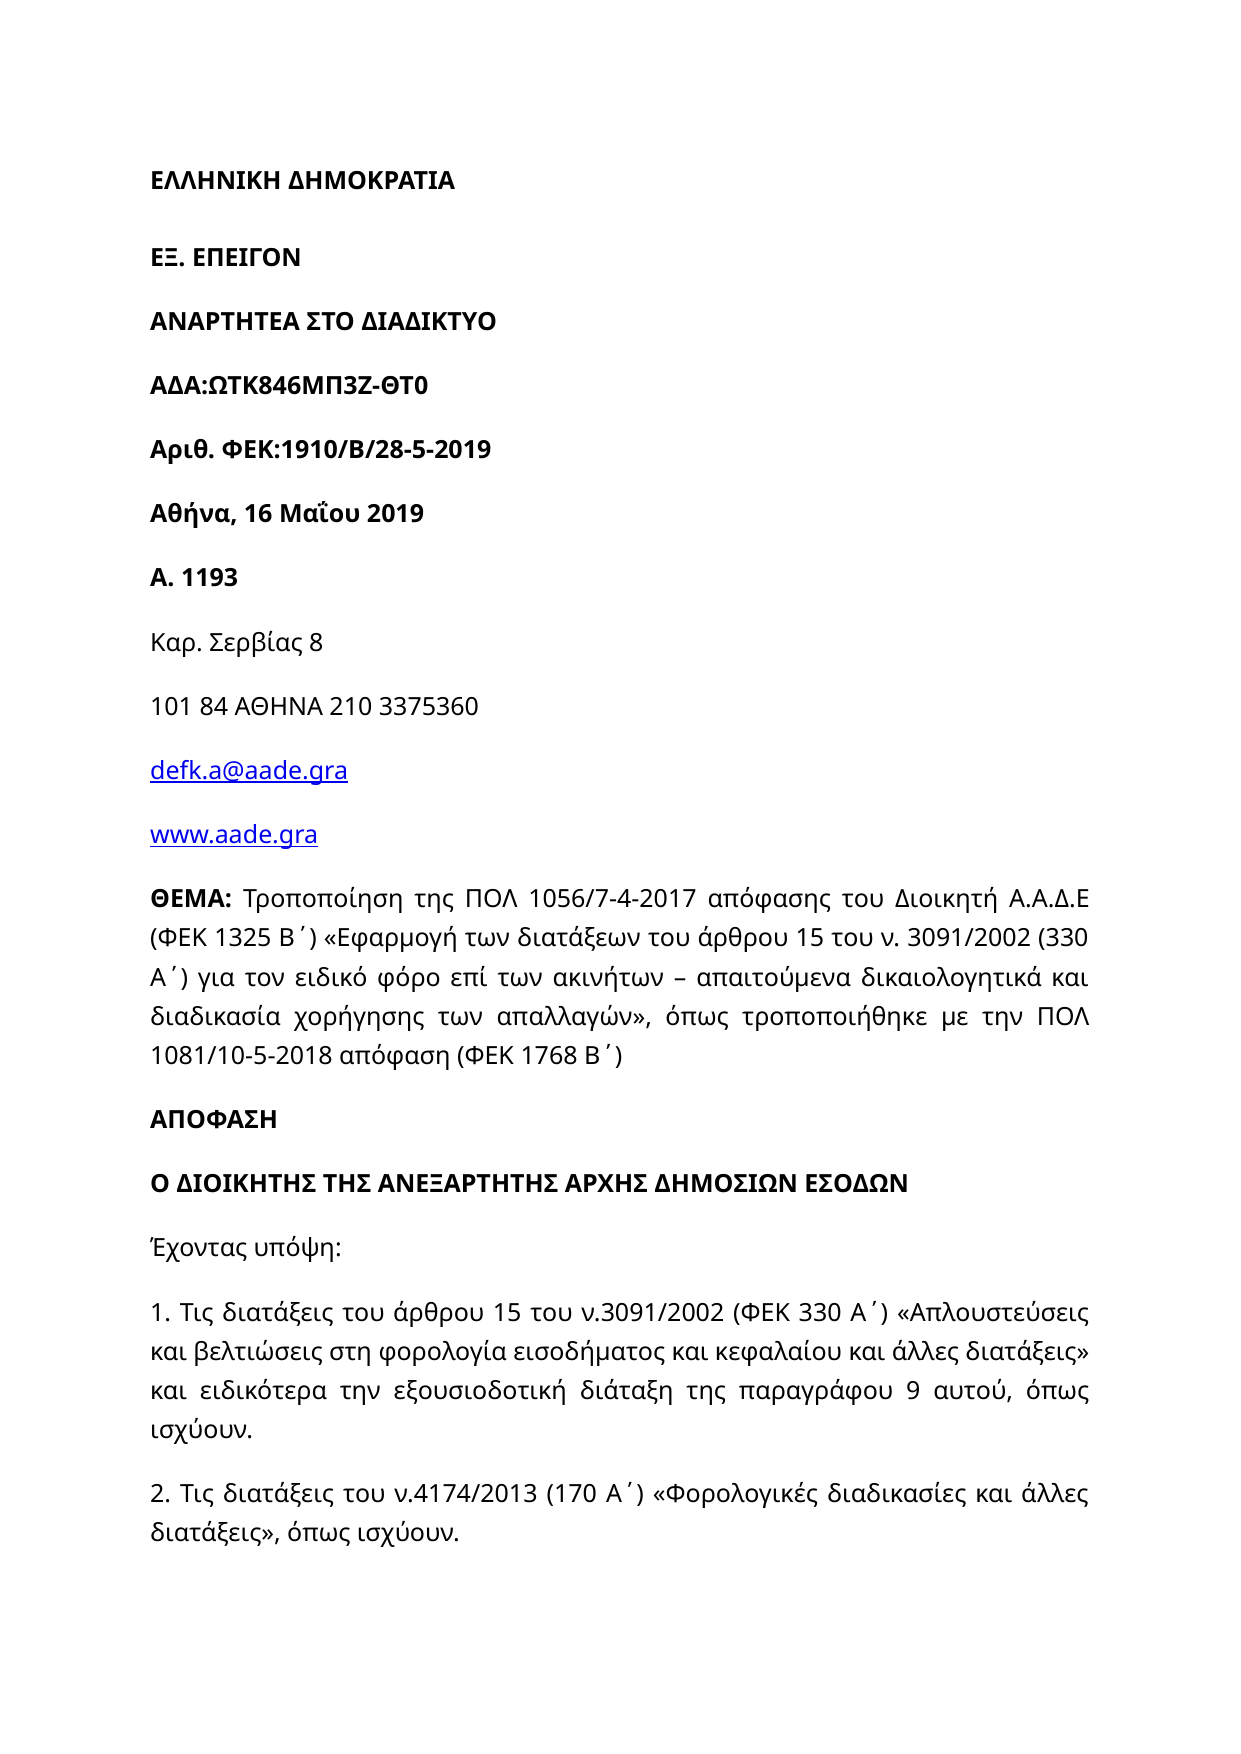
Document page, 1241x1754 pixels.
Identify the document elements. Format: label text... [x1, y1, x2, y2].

text defk.a@aade.gra [150, 752, 1090, 787]
text 1. Τις διατάξεις του άρθρου 15 του ν.3091/2002 (ΦΕΚ 330 Α΄) «Απλουστεύσεις και βελτιώσεις στη φορολογία εισοδήματος και κεφαλαίου και άλλες διατάξεις» και ειδικότερα την εξουσιοδοτική διάταξη της παραγράφου 9 αυτού, όπως ισχύουν. [150, 1294, 1090, 1446]
text Καρ. Σερβίας 8 [150, 624, 1090, 658]
text Α. 1193 [150, 560, 1090, 594]
text Αριθ. ΦΕΚ:1910/Β/28-5-2019 [150, 432, 1090, 466]
text 101 84 ΑΘΗΝΑ 210 3375360 [150, 688, 1090, 722]
text ΑΔΑ:ΩΤΚ846ΜΠ3Ζ-ΘΤ0 [150, 367, 1090, 402]
title ΕΛΛΗΝΙΚΗ ΔΗΜΟΚΡΑΤΙΑ [150, 162, 1090, 197]
text ΕΞ. ΕΠΕΙΓΟΝ [150, 239, 1090, 273]
text Ο ΔΙΟΙΚΗΤΗΣ ΤΗΣ ΑΝΕΞΑΡΤΗΤΗΣ ΑΡΧΗΣ ΔΗΜΟΣΙΩΝ ΕΣΟΔΩΝ [150, 1166, 1090, 1200]
text Αθήνα, 16 Μαΐου 2019 [150, 496, 1090, 530]
text ΑΠΟΦΑΣΗ [150, 1102, 1090, 1136]
text 2. Τις διατάξεις του ν.4174/2013 (170 Α΄) «Φορολογικές διαδικασίες και άλλες διατάξεις», όπως ισχύουν. [150, 1476, 1090, 1549]
text ΑΝΑΡΤΗΤΕΑ ΣΤΟ ΔΙΑΔΙΚΤΥΟ [150, 303, 1090, 337]
text Έχοντας υπόψη: [150, 1230, 1090, 1264]
text ΘΕΜΑ: Τροποποίηση της ΠΟΛ 1056/7-4-2017 απόφασης του Διοικητή Α.Α.Δ.Ε (ΦΕΚ 1325 Β΄) «Εφαρμογή των διατάξεων του άρθρου 15 του ν. 3091/2002 (330 Α΄) για τον ειδικό φόρο επί των ακινήτων – απαιτούμενα δικαιολογητικά και διαδικασία χορήγησης των απαλλαγών», όπως τροποποιήθηκε με την ΠΟΛ 1081/10-5-2018 απόφαση (ΦΕΚ 1768 Β΄) [150, 881, 1090, 1072]
text www.aade.gra [150, 817, 1090, 851]
